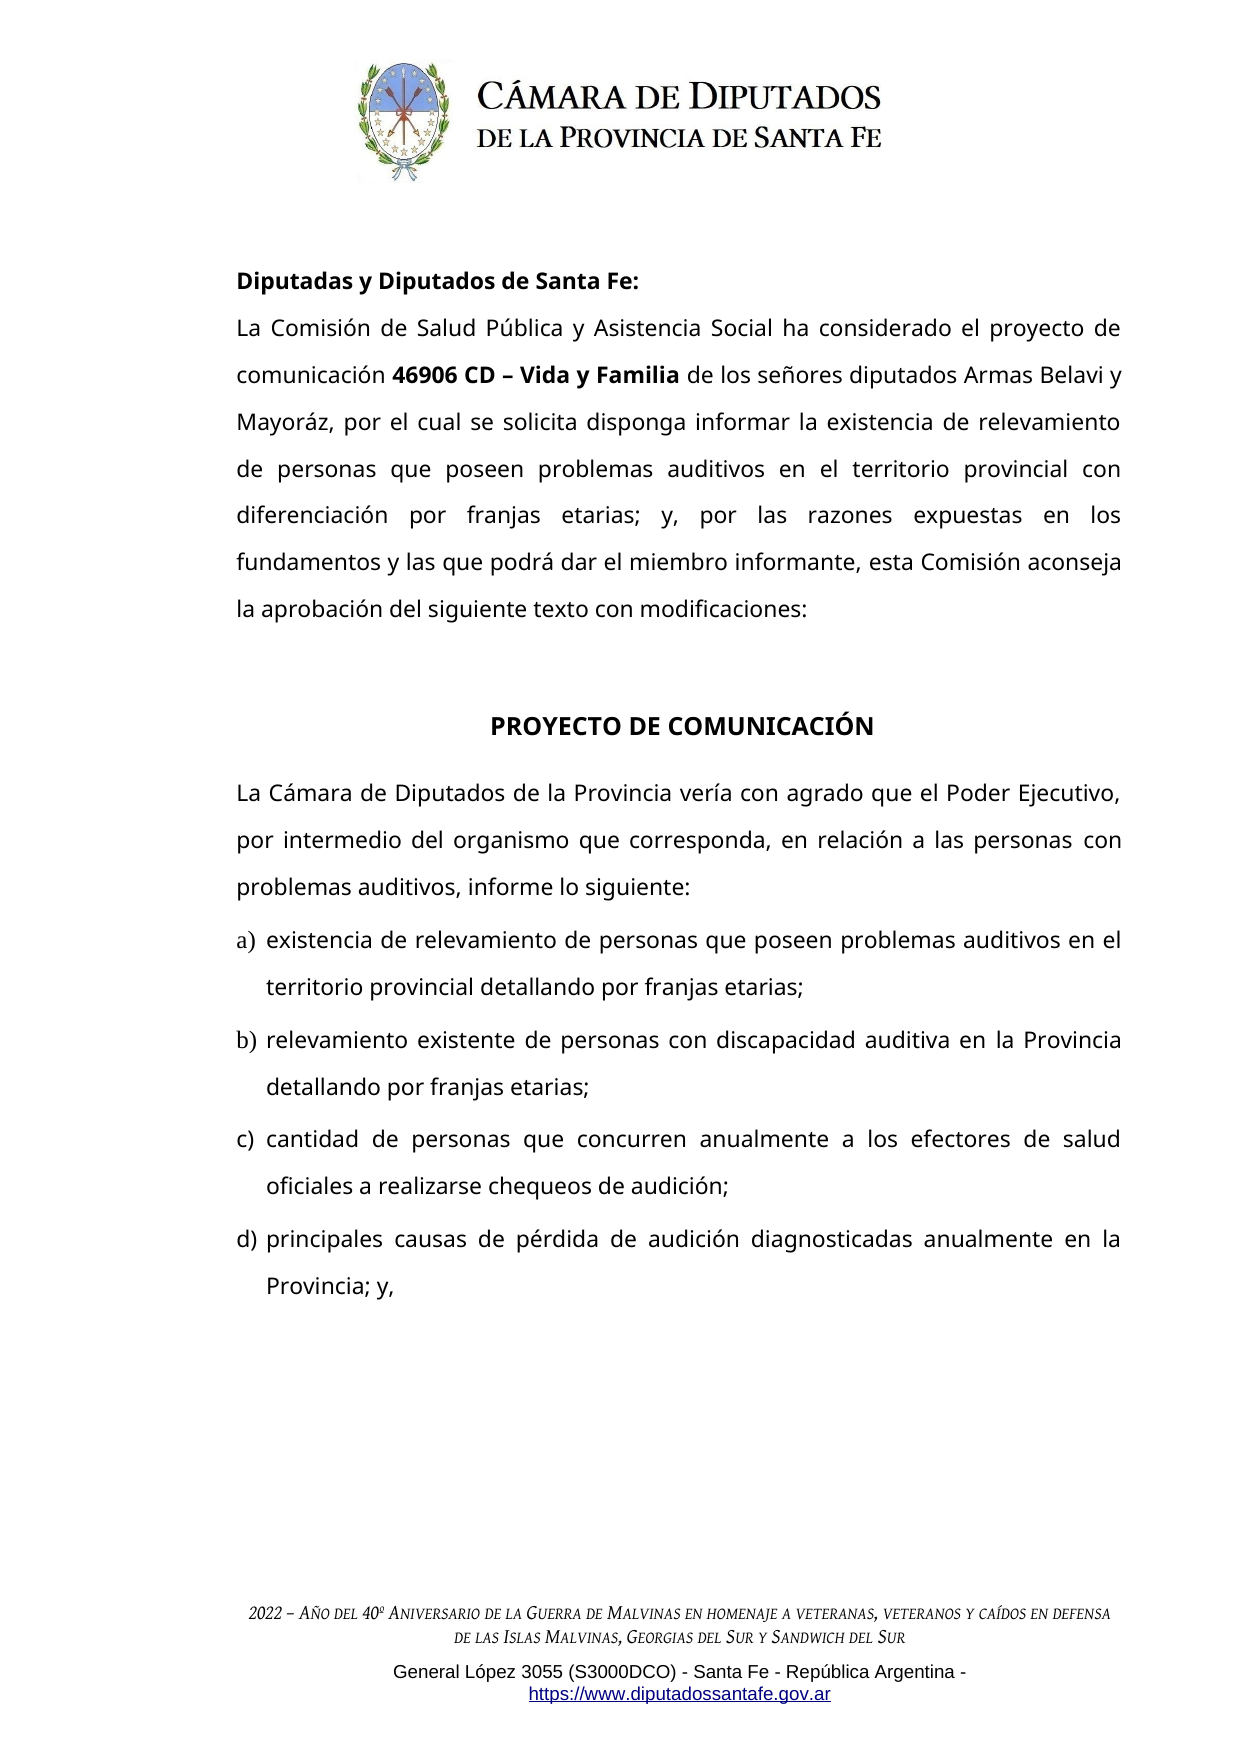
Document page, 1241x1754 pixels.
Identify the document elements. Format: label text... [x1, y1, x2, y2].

list relevamiento existente de personas con discapacidad auditiva en la Provincia detallando por franjas etarias; [236, 1023, 1122, 1102]
list cantidad de personas que concurren anualmente a los efectores de salud oficiales a realizarse chequeos de audición; [236, 1123, 1122, 1201]
picture [354, 59, 886, 183]
text La Comisión de Salud Pública y Asistencia Social ha considerado el proyecto de comunicación 46906 CD – Vida y Familia de los señores diputados Armas Belavi y Mayoráz, por el cual se solicita disponga informar la existencia de relevamiento de personas que poseen problemas auditivos en el territorio provincial con diferenciación por franjas etarias; y, por las razones expuestas en los fundamentos y las que podrá dar el miembro informante, esta Comisión aconseja la aprobación del siguiente texto con modificaciones: [236, 312, 1122, 624]
text PROYECTO DE COMUNICACIÓN [236, 709, 1122, 743]
list existencia de relevamiento de personas que poseen problemas auditivos en el territorio provincial detallando por franjas etarias; [236, 924, 1122, 1002]
text La Cámara de Diputados de la Provincia vería con agrado que el Poder Ejecutivo, por intermedio del organismo que corresponda, en relación a las personas con problemas auditivos, informe lo siguiente: [236, 777, 1122, 902]
list principales causas de pérdida de audición diagnosticadas anualmente en la Provincia; y, [236, 1223, 1122, 1301]
text Diputadas y Diputados de Santa Fe: [236, 265, 1122, 296]
